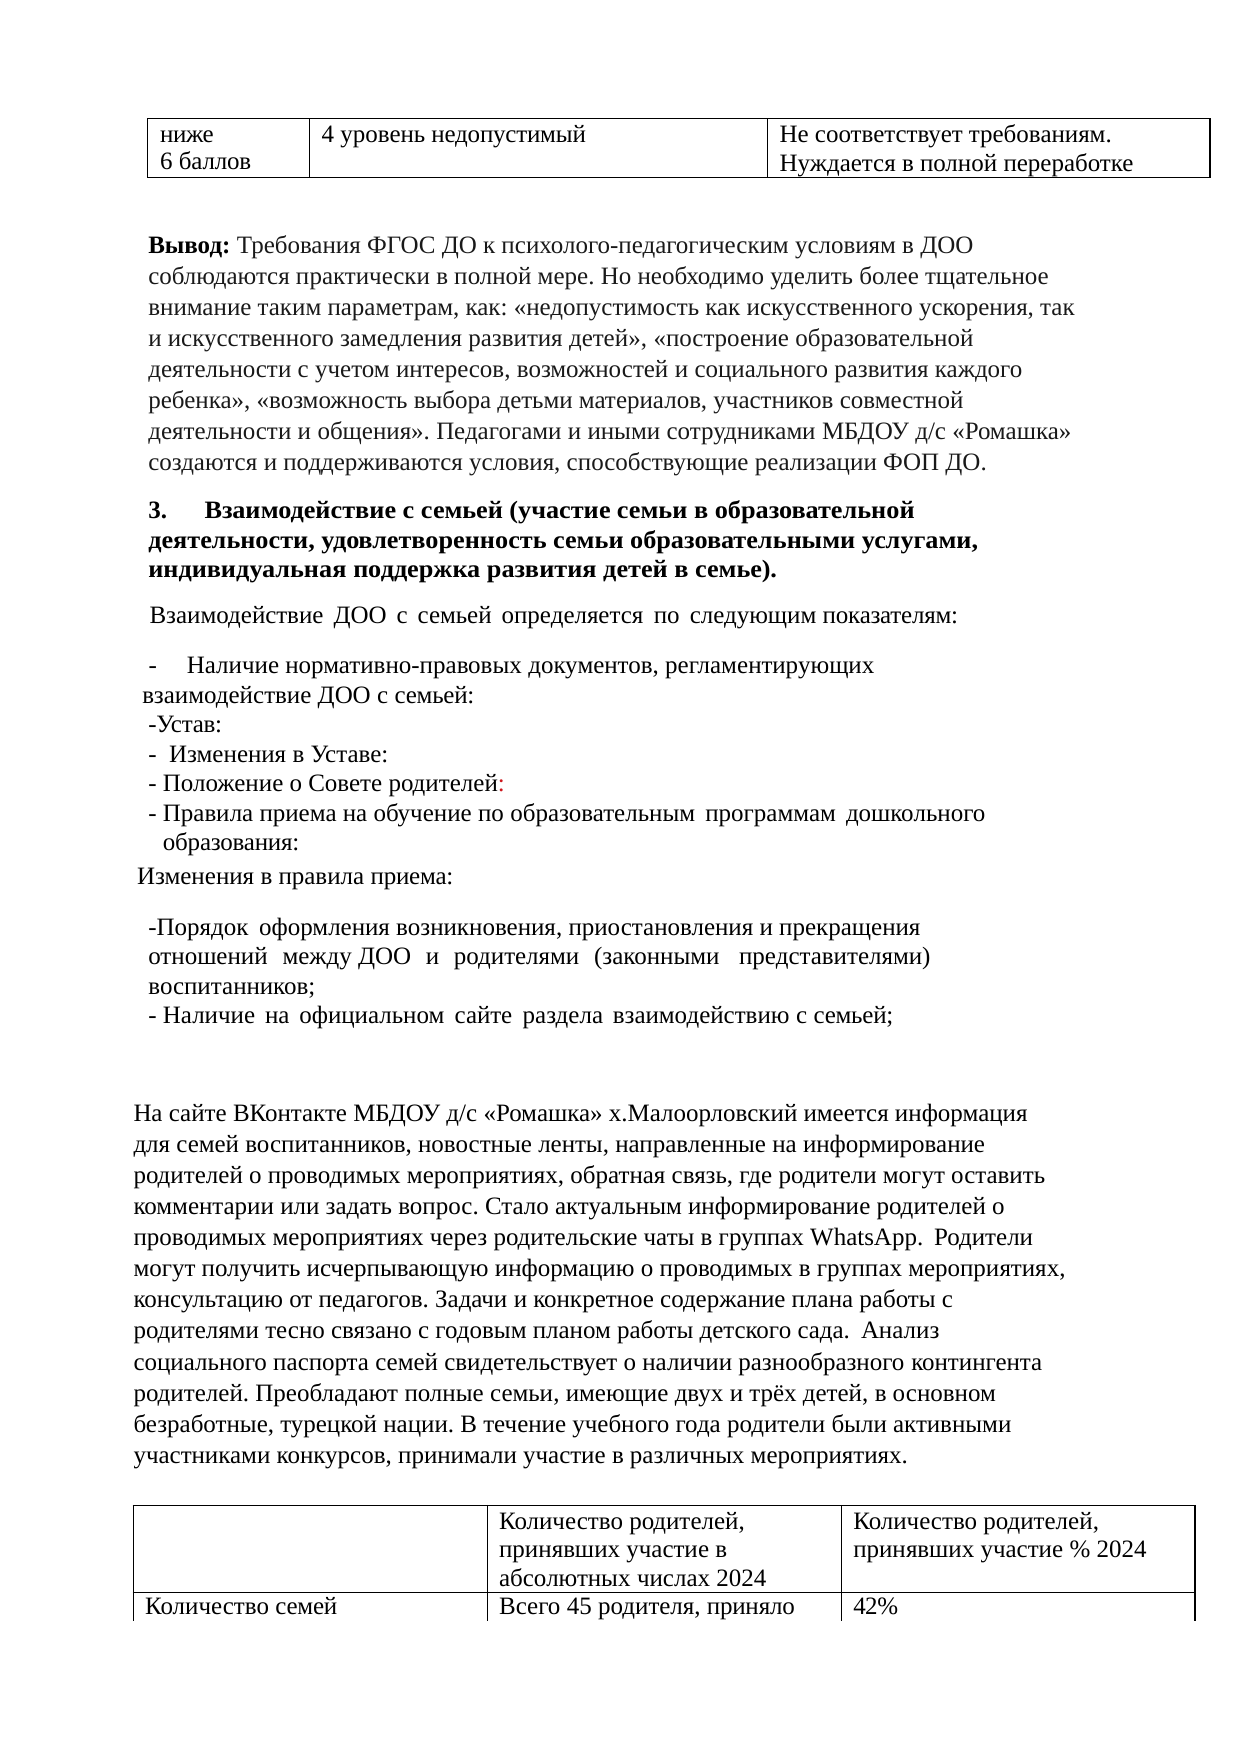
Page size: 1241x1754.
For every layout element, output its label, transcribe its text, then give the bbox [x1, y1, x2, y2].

table_cell Не соответствует требованиям. Нуждается в полной переработке [768, 119, 1209, 177]
list Наличие нормативно-правовых документов, регламентирующих взаимодействие ДОО с семьей: [142, 650, 969, 708]
text Вывод: Требования ФГОС ДО к психолого-педагогическим условиям в ДОО соблюдаются практически в полной мере. Но необходимо уделить более тщательное внимание таким параметрам, как: «недопустимость как искусственного ускорения, так и искусственного замедления развития детей», «построение образовательной деятельности с учетом интересов, возможностей и социального развития каждого ребенка», «возможность выбора детьми материалов, участников совместной деятельности и общения». Педагогами и иными сотрудниками МБДОУ д/с «Ромашка» создаются и поддерживаются условия, способствующие реализации ФОП ДО. [148, 230, 1078, 476]
table_header [134, 1506, 487, 1592]
list Положение о Совете родителей: [148, 768, 1122, 797]
subtitle Взаимодействие с семьей (участие семьи в образовательной деятельности, удовлетворенность семьи образовательными услугами, индивидуальная поддержка развития детей в семье). [148, 495, 1021, 583]
table_header Количество родителей, принявших участие в абсолютных числах 2024 [488, 1506, 841, 1592]
list Правила приема на обучение по образовательным программам дошкольного образования: [148, 798, 1122, 855]
table_header Количество родителей, принявших участие % 2024 [842, 1506, 1194, 1592]
table_cell ниже 6 баллов [148, 119, 309, 177]
table_cell 4 уровень недопустимый [310, 119, 767, 177]
list Изменения в Уставе: [148, 739, 1122, 767]
table_cell Количество семей [134, 1593, 487, 1621]
text Изменения в правила приема: [118, 861, 1122, 890]
list Наличие на официальном сайте раздела взаимодействию с семьей; [148, 1000, 1122, 1029]
text -Порядок оформления возникновения, приостановления и прекращения отношений между ДОО и родителями (законными представителями) воспитанников; [148, 912, 1010, 999]
text -Устав: [148, 709, 1122, 738]
text Взаимодействие ДОО с семьей определяется по следующим показателям: [118, 600, 1122, 629]
text На сайте ВКонтакте МБДОУ д/с «Ромашка» х.Малоорловский имеется информация для семей воспитанников, новостные ленты, направленные на информирование родителей о проводимых мероприятиях, обратная связь, где родители могут оставить комментарии или задать вопрос. Стало актуальным информирование родителей о проводимых мероприятиях через родительские чаты в группах WhatsApp. Родители могут получить исчерпывающую информацию о проводимых в группах мероприятиях, консультацию от педагогов. Задачи и конкретное содержание плана работы с родителями тесно связано с годовым планом работы детского сада. Анализ социального паспорта семей свидетельствует о наличии разнообразного контингента родителей. Преобладают полные семьи, имеющие двух и трёх детей, в основном безработные, турецкой нации. В течение учебного года родители были активными участниками конкурсов, принимали участие в различных мероприятиях. [133, 1098, 1067, 1468]
table_cell 42% [842, 1593, 1194, 1621]
table_cell Всего 45 родителя, приняло [488, 1593, 841, 1621]
